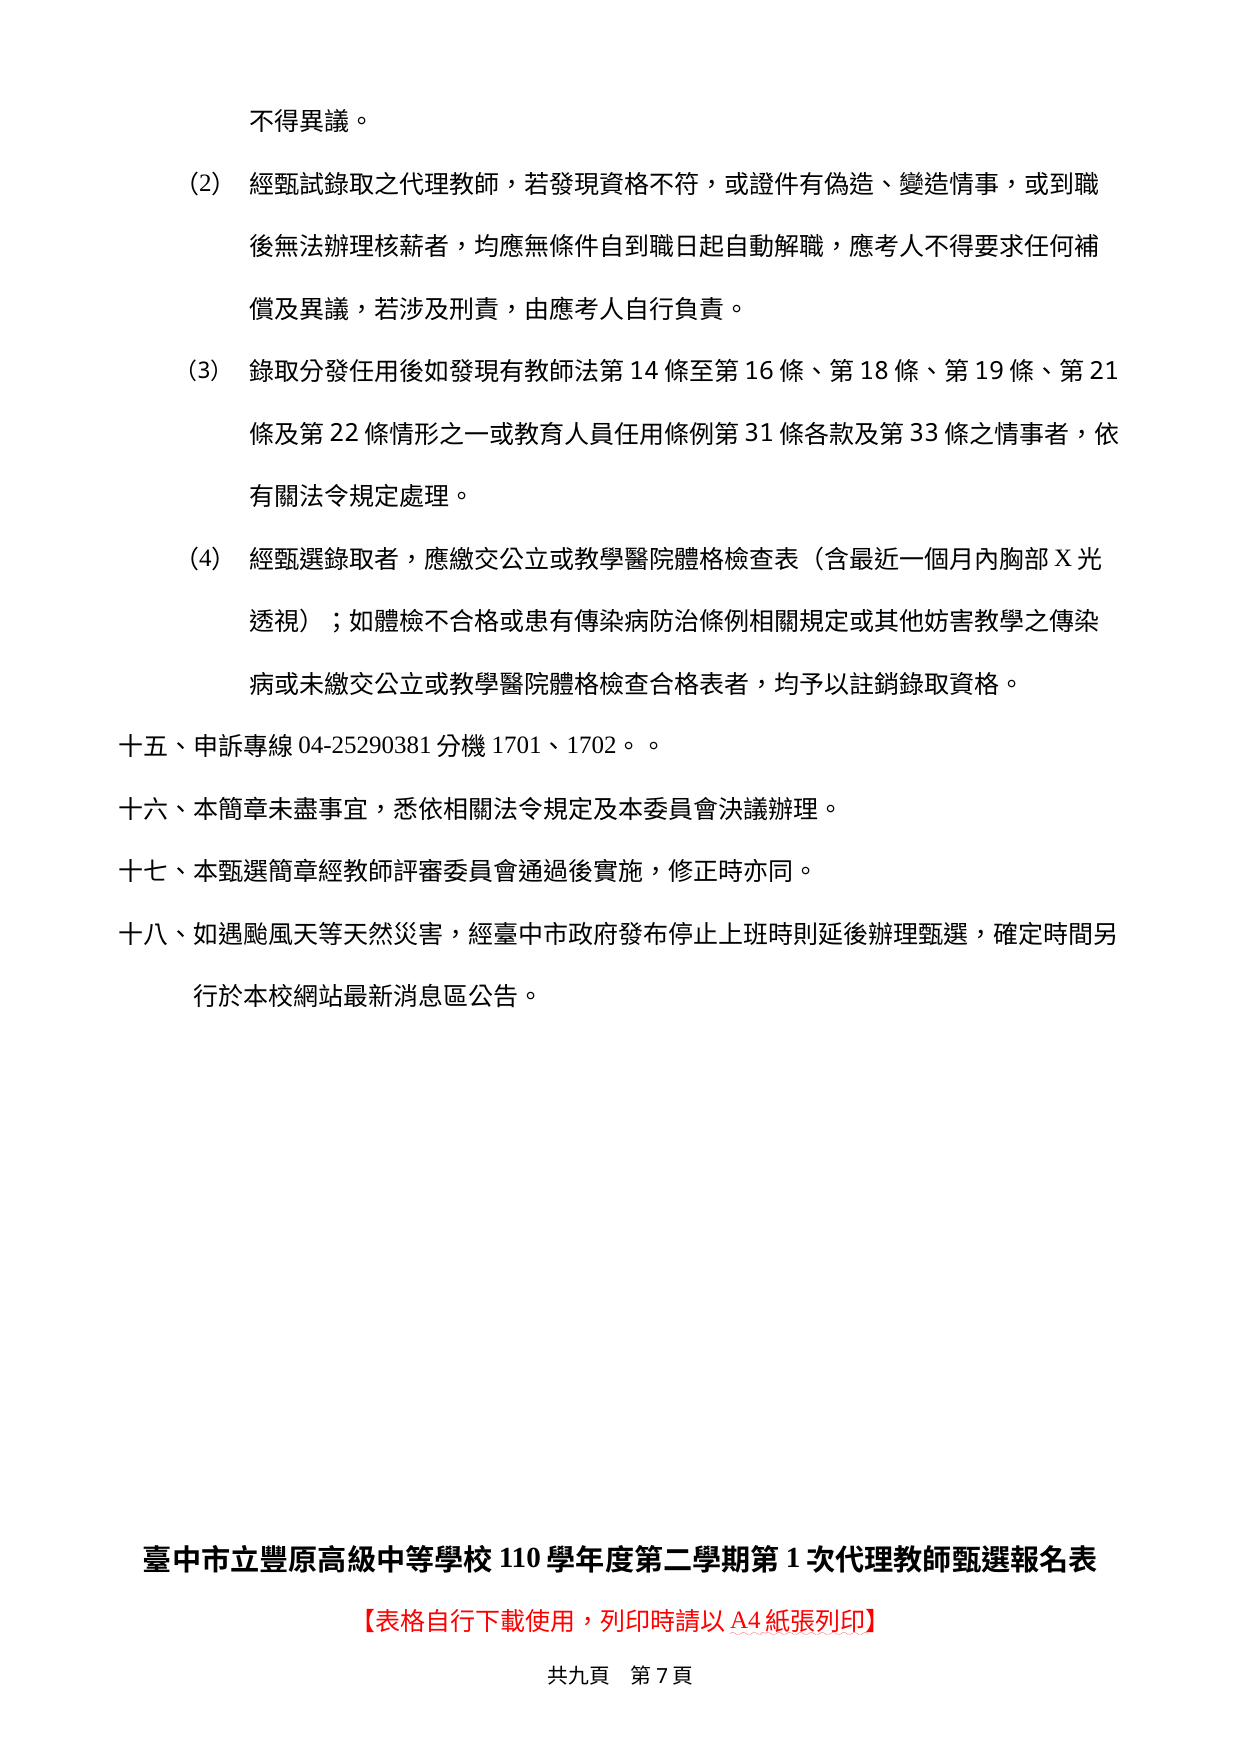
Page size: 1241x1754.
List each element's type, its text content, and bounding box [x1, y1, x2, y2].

text 臺中市立豐原高級中等學校110學年度第二學期第1次代理教師甄選報名表 [118, 1516, 1122, 1578]
text 十六、本簡章未盡事宜，悉依相關法令規定及本委員會決議辦理。 [118, 766, 1122, 828]
text 【表格自行下載使用，列印時請以A4紙張列印】 [118, 1578, 1122, 1641]
text 十七、本甄選簡章經教師評審委員會通過後實施，修正時亦同。 [118, 828, 1122, 891]
list 不得異議。 [174, 78, 1122, 141]
text 十五、申訴專線04-25290381分機1701、1702。。 [118, 703, 1122, 766]
list 錄取分發任用後如發現有教師法第14條至第16條、第18條、第19條、第21條及第22條情形之一或教育人員任用條例第31條各款及第33條之情事者，依有關法令規定處理。 [174, 328, 1122, 516]
list 經甄試錄取之代理教師，若發現資格不符，或證件有偽造、變造情事，或到職後無法辦理核薪者，均應無條件自到職日起自動解職，應考人不得要求任何補償及異議，若涉及刑責，由應考人自行負責。 [174, 141, 1122, 328]
list 經甄選錄取者，應繳交公立或教學醫院體格檢查表（含最近一個月內胸部X光透視）；如體檢不合格或患有傳染病防治條例相關規定或其他妨害教學之傳染病或未繳交公立或教學醫院體格檢查合格表者，均予以註銷錄取資格。 [174, 516, 1122, 703]
text 十八、如遇颱風天等天然災害，經臺中市政府發布停止上班時則延後辦理甄選，確定時間另行於本校網站最新消息區公告。 [118, 891, 1122, 1016]
